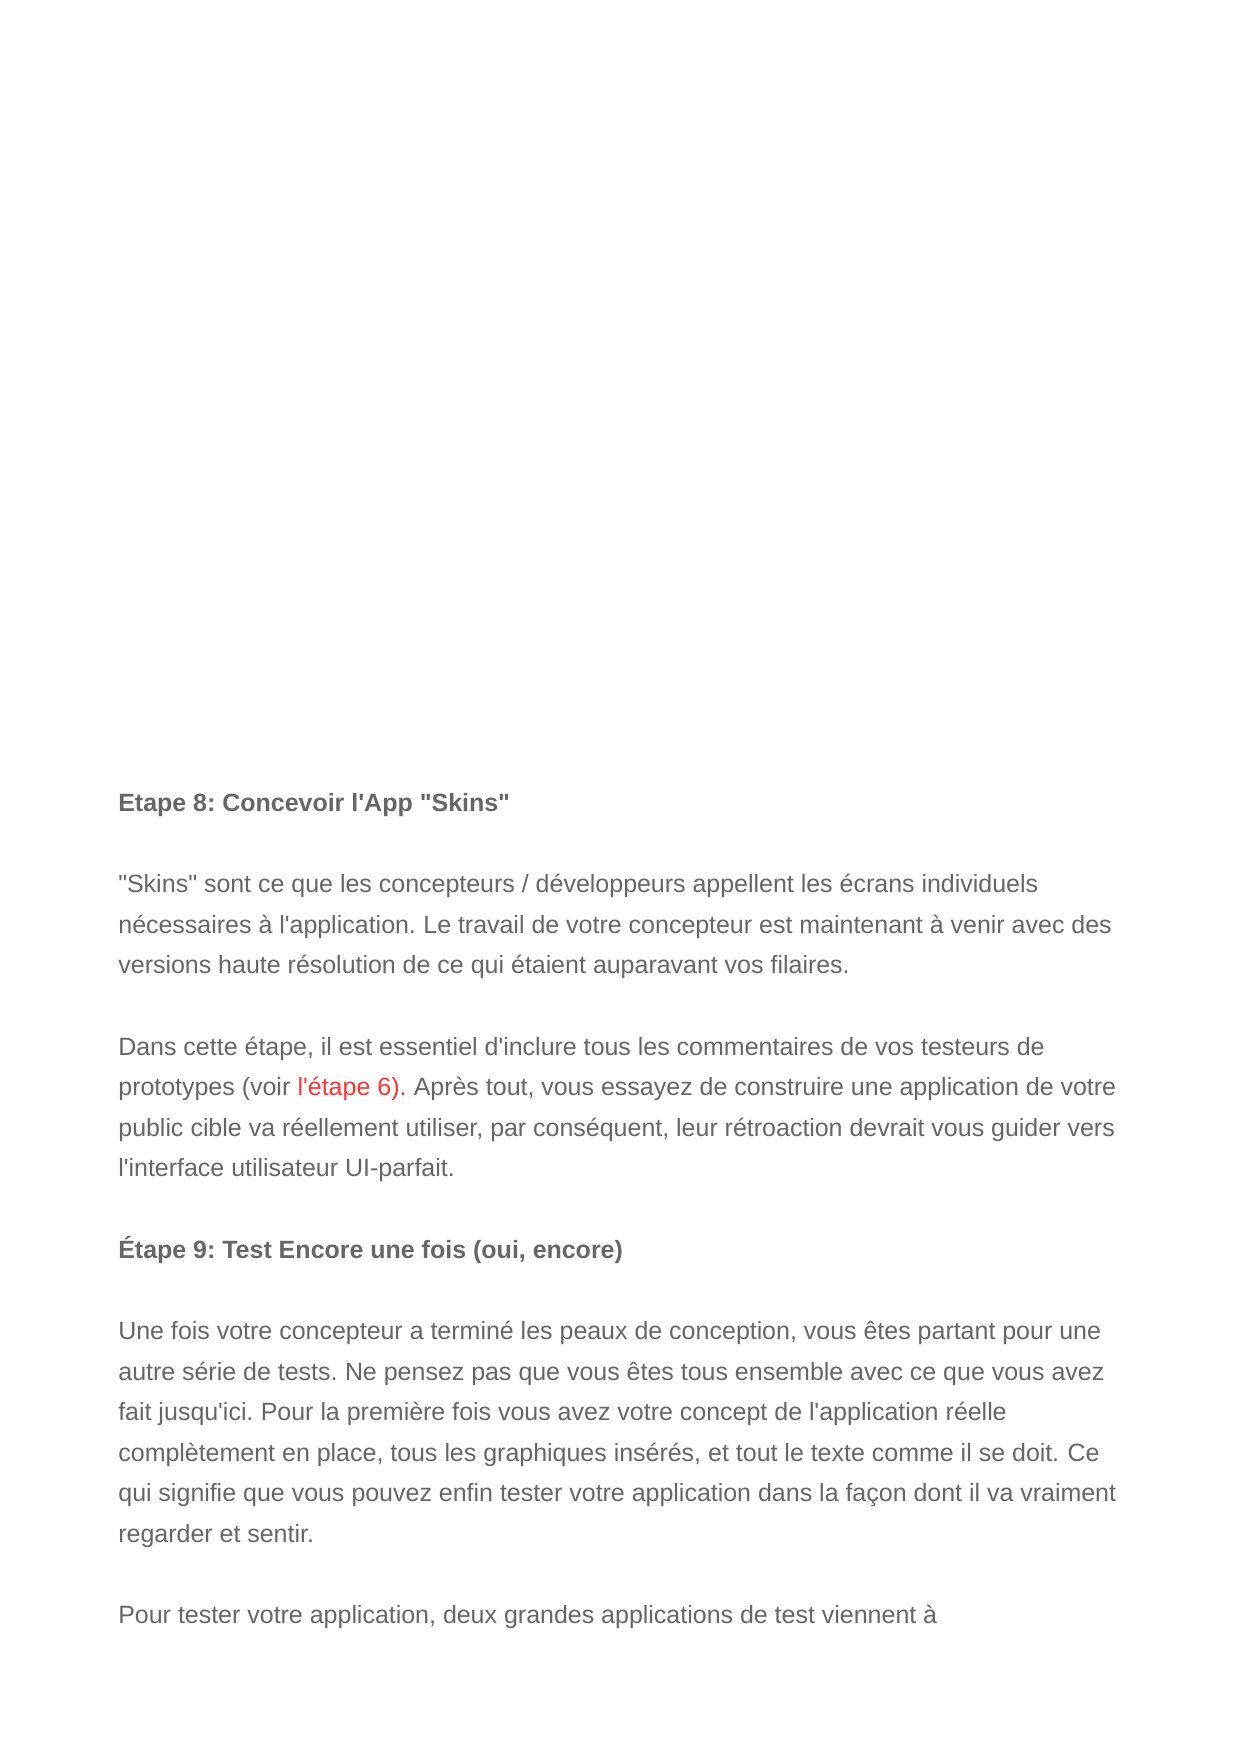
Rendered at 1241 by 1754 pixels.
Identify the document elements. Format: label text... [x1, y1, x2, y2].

text Étape 9: Test Encore une fois (oui, encore) [118, 1223, 1122, 1263]
text Pour tester votre application, deux grandes applications de test viennent à [118, 1588, 1122, 1629]
text Etape 8: Concevoir l'App "Skins" [118, 776, 1122, 817]
text Une fois votre concepteur a terminé les peaux de conception, vous êtes partant pour une autre série de tests. Ne pensez pas que vous êtes tous ensemble avec ce que vous avez fait jusqu'ici. Pour la première fois vous avez votre concept de l'application réelle complètement en place, tous les graphiques insérés, et tout le texte comme il se doit. Ce qui signifie que vous pouvez enfin tester votre application dans la façon dont il va vraiment regarder et sentir. [118, 1304, 1122, 1548]
text Dans cette étape, il est essentiel d'inclure tous les commentaires de vos testeurs de prototypes (voir l'étape 6). Après tout, vous essayez de construire une application de votre public cible va réellement utiliser, par conséquent, leur rétroaction devrait vous guider vers l'interface utilisateur UI-parfait. [118, 1020, 1122, 1182]
text "Skins" sont ce que les concepteurs / développeurs appellent les écrans individuels nécessaires à l'application. Le travail de votre concepteur est maintenant à venir avec des versions haute résolution de ce qui étaient auparavant vos filaires. [118, 857, 1122, 979]
